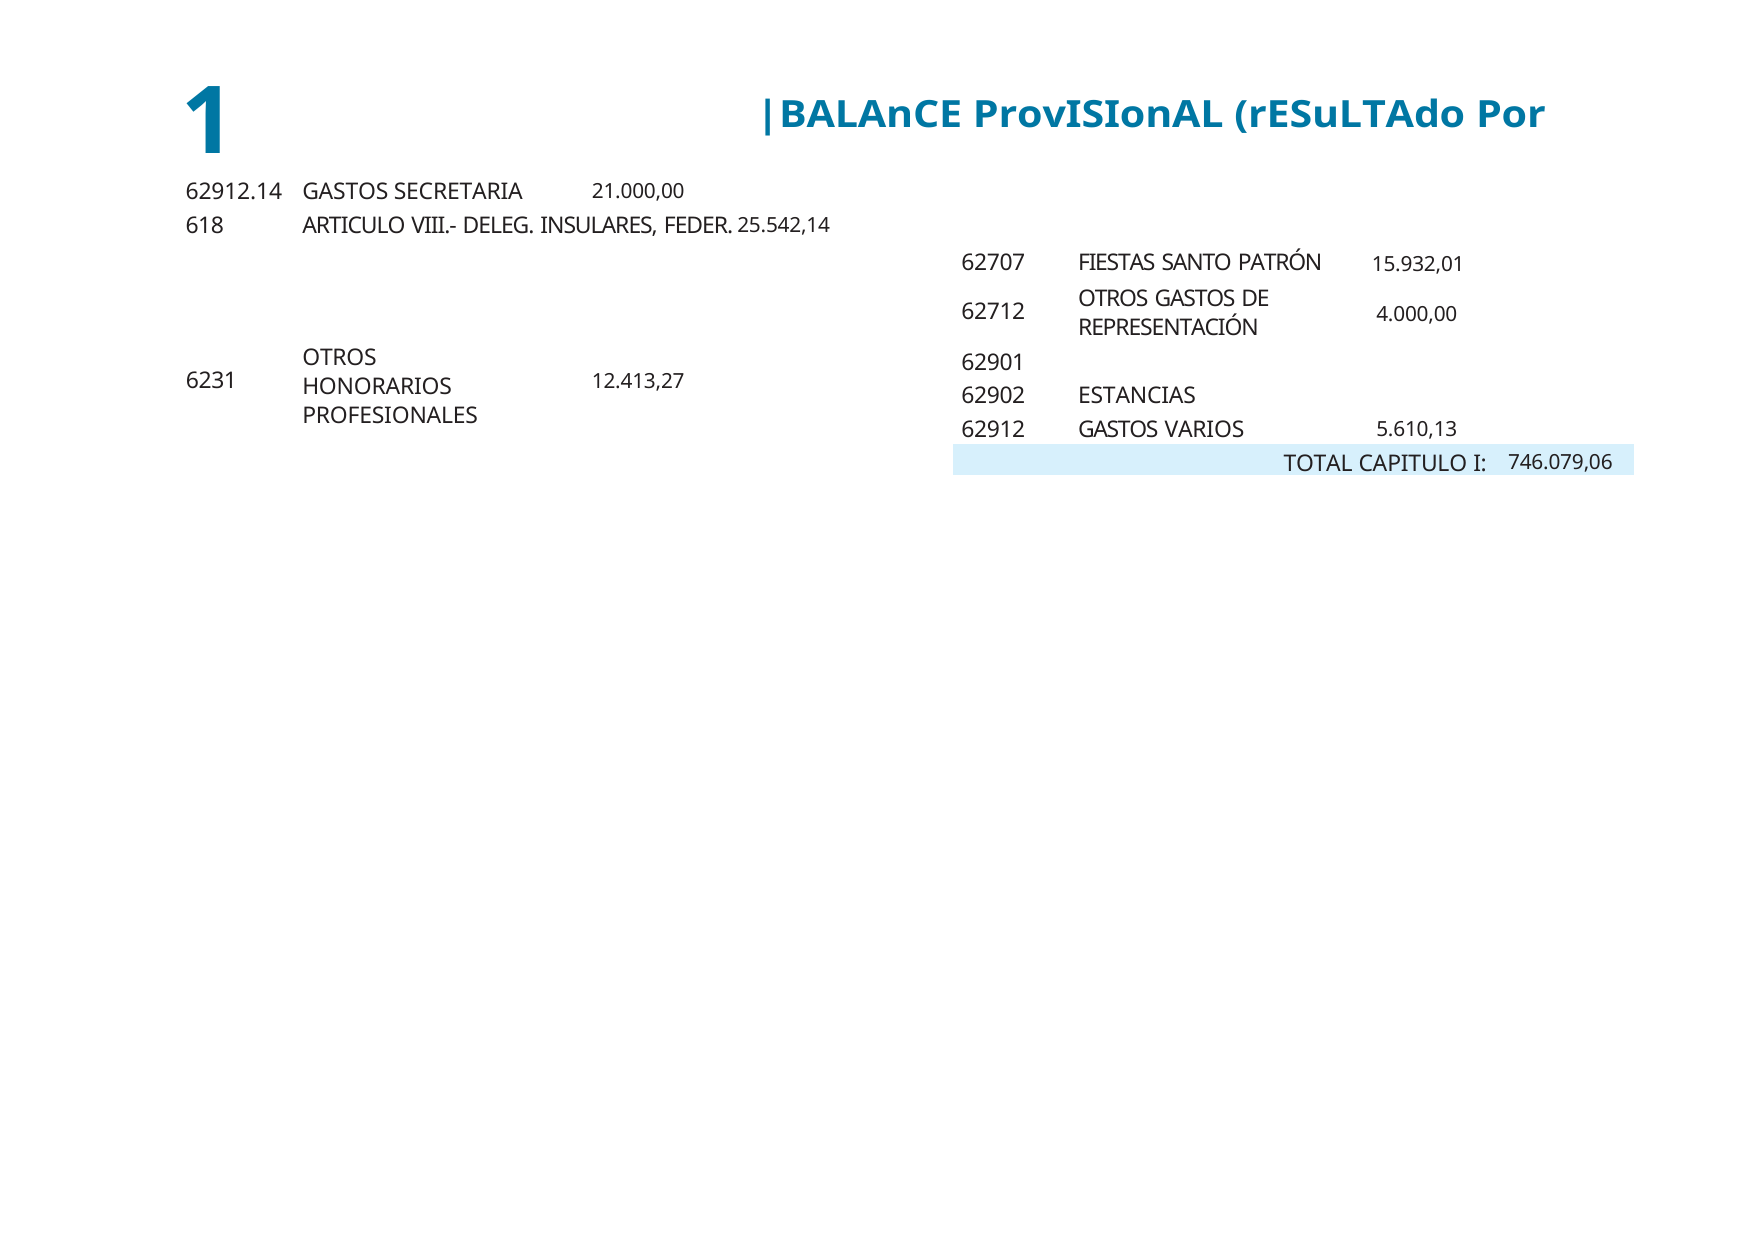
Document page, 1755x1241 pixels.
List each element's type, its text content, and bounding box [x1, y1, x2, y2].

table_header 15.932,01 4.000,00 [1329, 248, 1634, 377]
table_cell 62902 [953, 377, 1048, 410]
table_cell TOTAL CAPITULO I: 746.079,06 [953, 444, 1634, 475]
table_cell 5.610,13 [1329, 410, 1634, 444]
text 12.413,27 [592, 367, 946, 395]
text OTROS HONORARIOS PROFESIONALES [302, 342, 506, 431]
text 62312 [186, 366, 242, 395]
text 618 ARTICULO VIII.- DELEG. INSULARES, FEDER. 25.542,14 [185, 209, 858, 240]
table_header 62707 62712 62901 [953, 248, 1048, 377]
table_header FIESTAS SANTO PATRÓN OTROS GASTOS DE REPRESENTACIÓN [1048, 248, 1329, 377]
text [946, 248, 953, 475]
table_cell [1329, 377, 1634, 410]
table_cell GASTOS VARIOS [1048, 410, 1329, 444]
text 62912.14 GASTOS SECRETARIA 21.000,00 [185, 175, 862, 206]
text [1634, 248, 1639, 475]
table_cell ESTANCIAS [1048, 377, 1329, 410]
table_cell 62912 [953, 410, 1048, 444]
